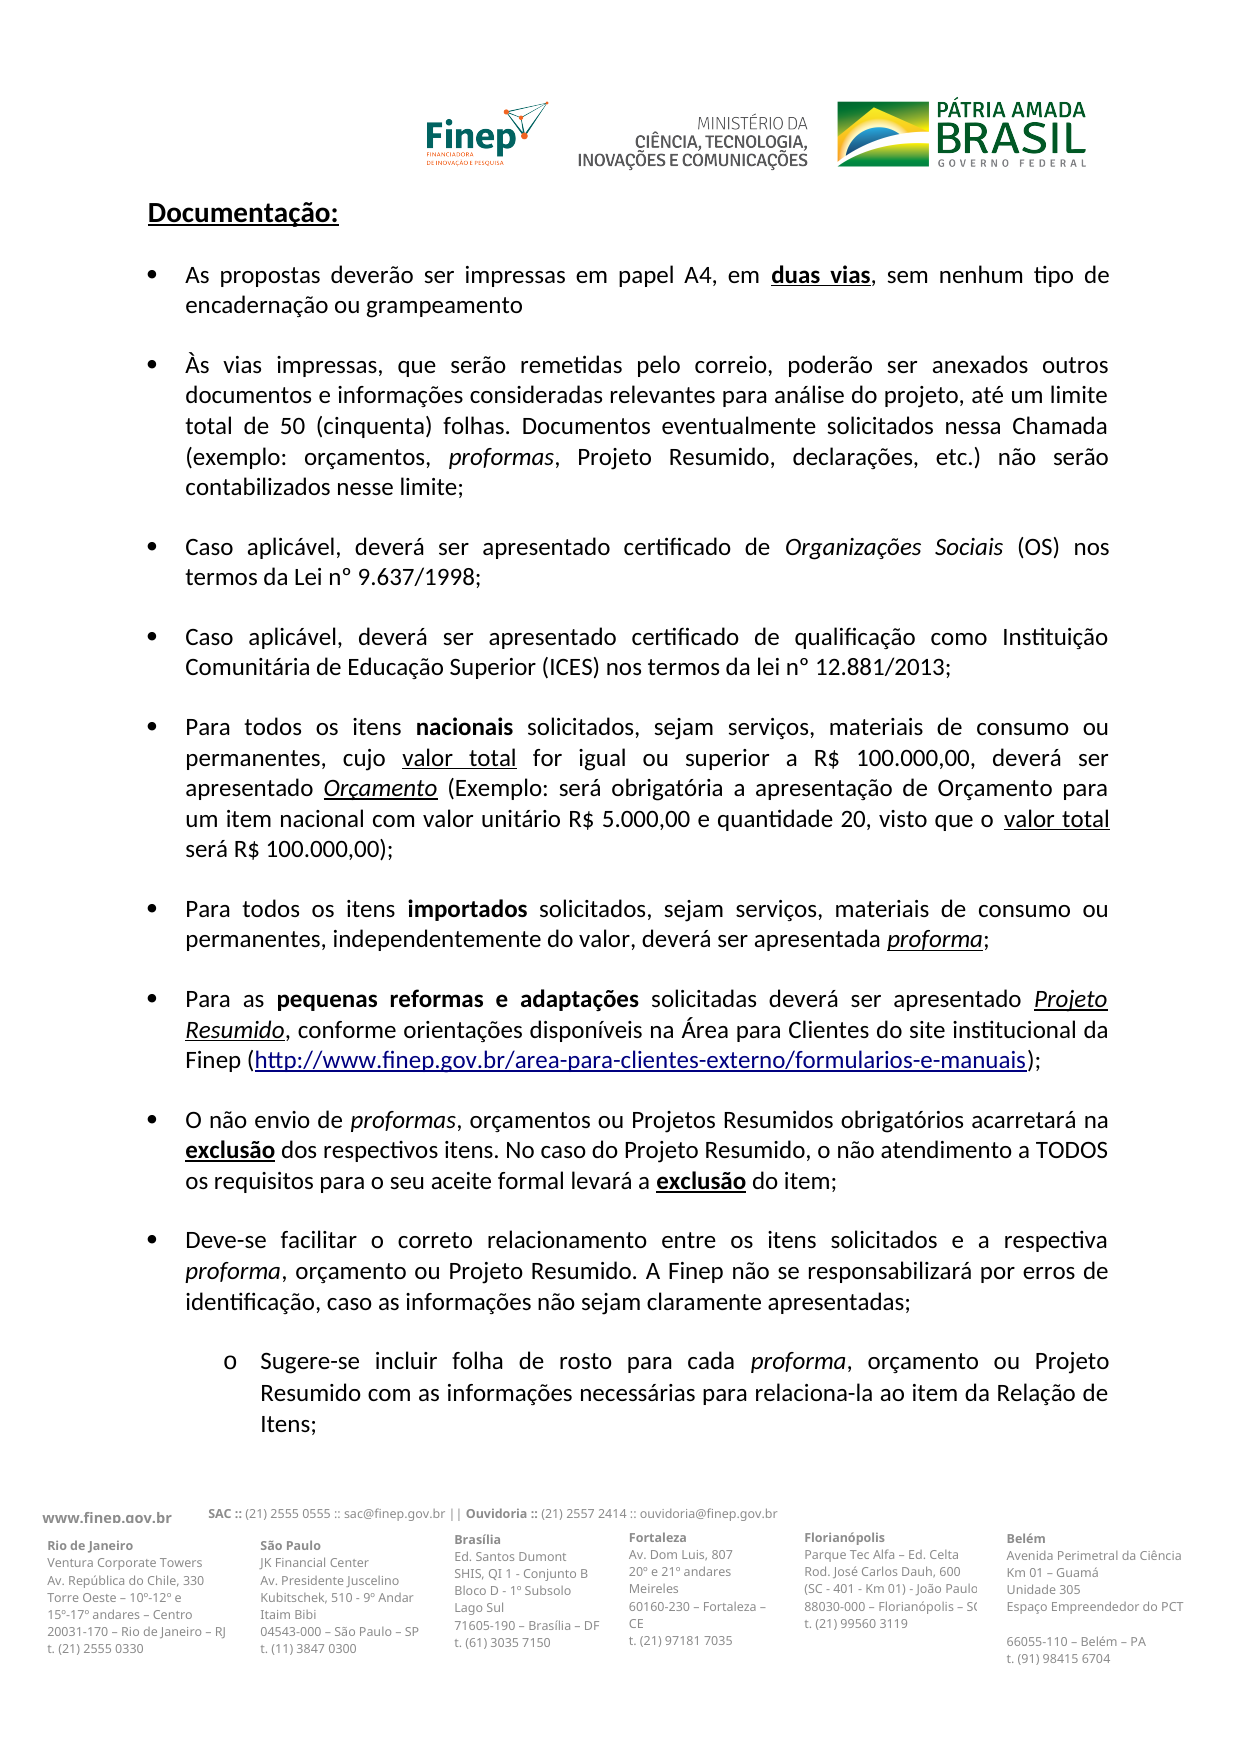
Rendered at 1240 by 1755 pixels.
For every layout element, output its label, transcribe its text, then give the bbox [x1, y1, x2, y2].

text Documentação: [148, 194, 1110, 230]
list Para todos os itens nacionais solicitados, sejam serviços, materiais de consumo ou permanentes, cujo valor total for igual ou superior a R$ 100.000,00, deverá ser apresentado Orçamento (Exemplo: será obrigatória a apresentação de Orçamento para um item nacional com valor unitário R$ 5.000,00 e quantidade 20, visto que o valor total será R$ 100.000,00); [148, 711, 1110, 864]
list Caso aplicável, deverá ser apresentado certificado de qualificação como Instituição Comunitária de Educação Superior (ICES) nos termos da lei nº 12.881/2013; [148, 621, 1110, 682]
list Deve-se facilitar o correto relacionamento entre os itens solicitados e a respectiva proforma, orçamento ou Projeto Resumido. A Finep não se responsabilizará por erros de identificação, caso as informações não sejam claramente apresentadas; [148, 1225, 1110, 1316]
list Caso aplicável, deverá ser apresentado certificado de Organizações Sociais (OS) nos termos da Lei nº 9.637/1998; [148, 531, 1110, 592]
list As propostas deverão ser impressas em papel A4, em duas vias, sem nenhum tipo de encadernação ou grampeamento [148, 259, 1110, 320]
list Às vias impressas, que serão remetidas pelo correio, poderão ser anexados outros documentos e informações consideradas relevantes para análise do projeto, até um limite total de 50 (cinquenta) folhas. Documentos eventualmente solicitados nessa Chamada (exemplo: orçamentos, proformas, Projeto Resumido, declarações, etc.) não serão contabilizados nesse limite; [148, 349, 1110, 502]
list O não envio de proformas, orçamentos ou Projetos Resumidos obrigatórios acarretará na exclusão dos respectivos itens. No caso do Projeto Resumido, o não atendimento a TODOS os requisitos para o seu aceite formal levará a exclusão do item; [148, 1104, 1110, 1196]
list Sugere-se incluir folha de rosto para cada proforma, orçamento ou Projeto Resumido com as informações necessárias para relaciona-la ao item da Relação de Itens; [223, 1345, 1110, 1438]
list Para as pequenas reformas e adaptações solicitadas deverá ser apresentado Projeto Resumido, conforme orientações disponíveis na Área para Clientes do site institucional da Finep (http://www.finep.gov.br/area-para-clientes-externo/formularios-e-manuais); [148, 983, 1110, 1075]
list Para todos os itens importados solicitados, sejam serviços, materiais de consumo ou permanentes, independentemente do valor, deverá ser apresentada proforma; [148, 893, 1110, 954]
